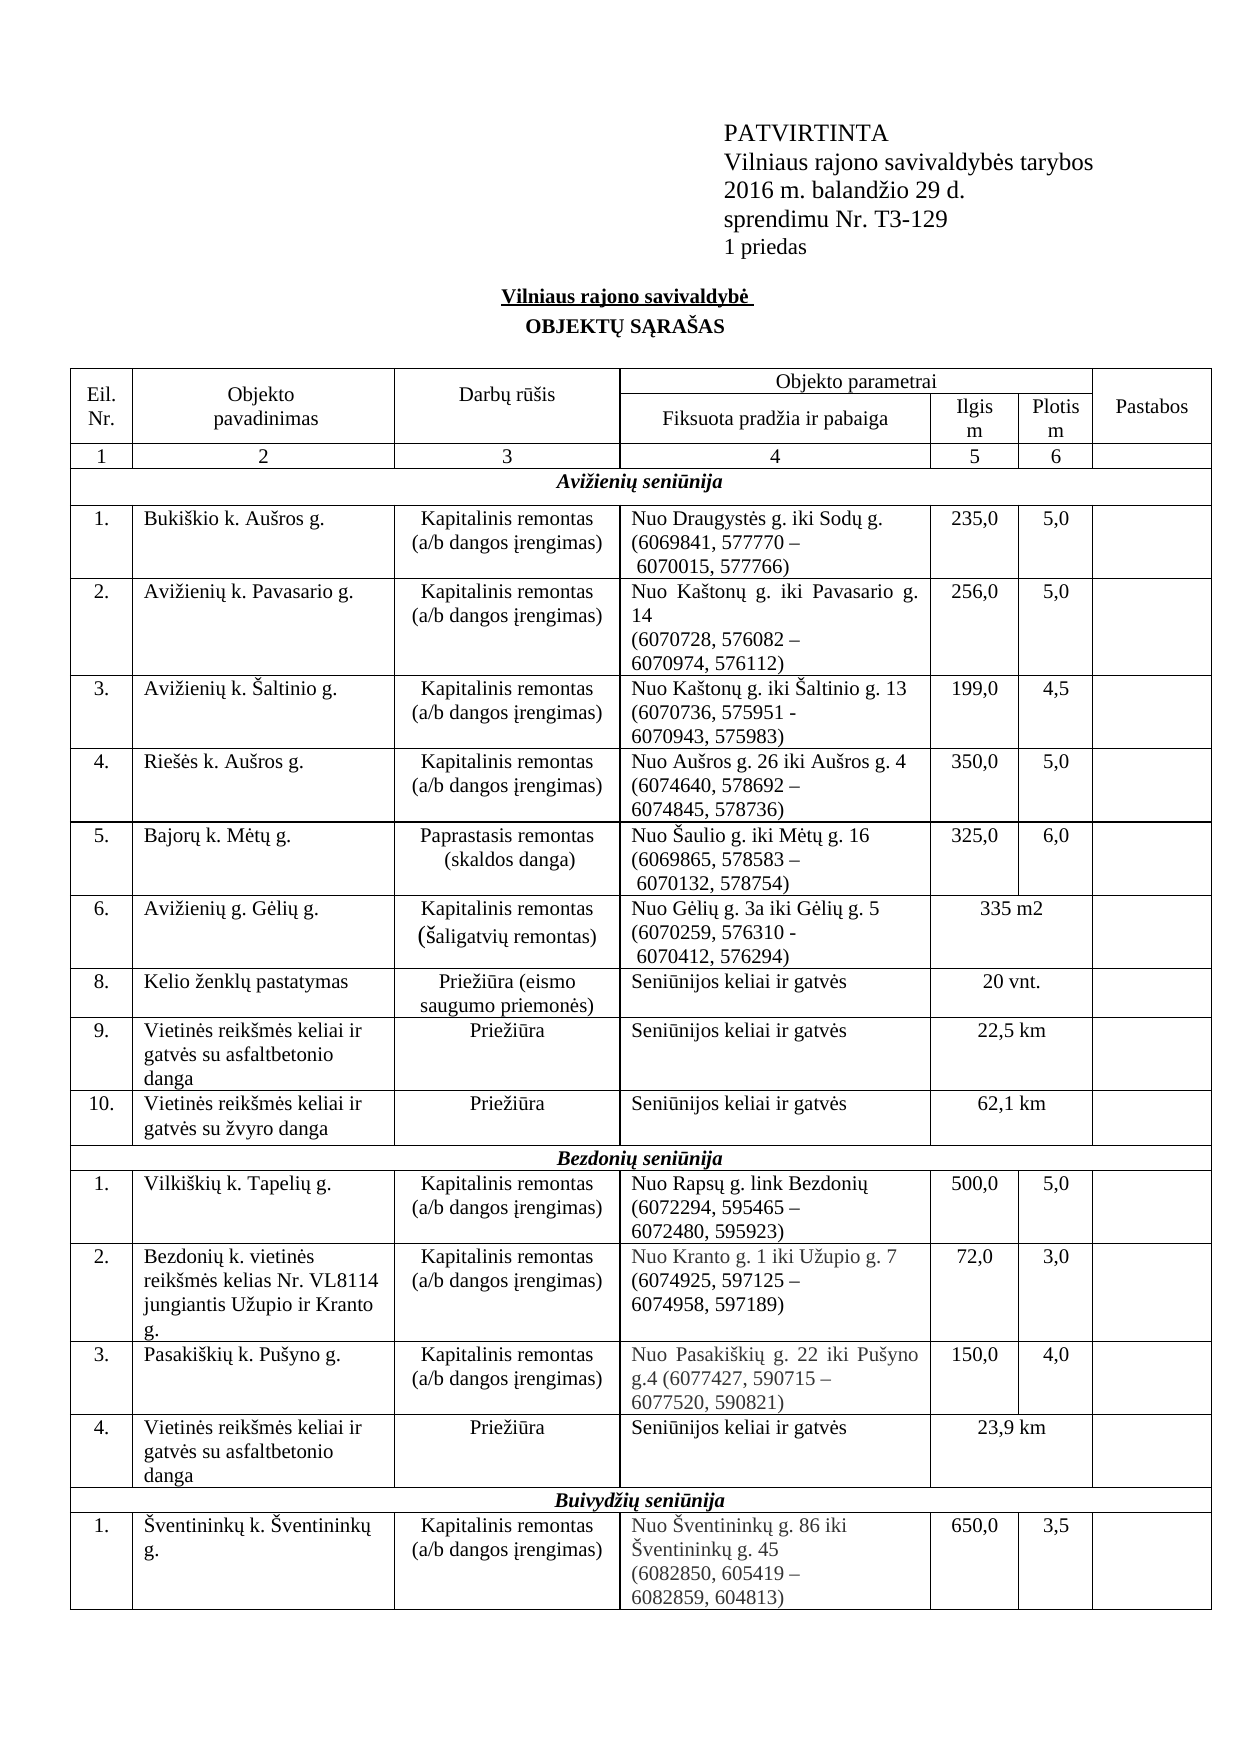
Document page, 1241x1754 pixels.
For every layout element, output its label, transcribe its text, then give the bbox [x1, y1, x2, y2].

table_cell 5,0 [1019, 579, 1092, 675]
table_cell 3. [71, 1342, 132, 1414]
table_cell [1093, 896, 1211, 968]
table_cell [1093, 1018, 1211, 1090]
table_cell 4,0 [1019, 1342, 1092, 1414]
text Vilniaus rajono savivaldybė [74, 283, 1181, 308]
table_cell Priežiūra [395, 1091, 619, 1145]
table_cell 4. [71, 749, 132, 821]
table_cell [1093, 676, 1211, 748]
table_cell 3 [395, 444, 619, 468]
table_cell Nuo Kaštonų g. iki Šaltinio g. 13 (6070736, 575951 - 6070943, 575983) [621, 676, 930, 748]
table_cell Seniūnijos keliai ir gatvės [621, 969, 930, 1017]
table_cell [1093, 1244, 1211, 1341]
table_cell Kapitalinis remontas (a/b dangos įrengimas) [395, 506, 619, 578]
table_cell 1. [71, 1513, 132, 1609]
table_cell Vilkiškių k. Tapelių g. [133, 1171, 394, 1243]
table_cell 22,5 km [931, 1018, 1092, 1090]
table_cell Kapitalinis remontas (a/b dangos įrengimas) [395, 1171, 619, 1243]
table_cell Kapitalinis remontas (a/b dangos įrengimas) [395, 1244, 619, 1341]
table_cell 4 [621, 444, 930, 468]
table_cell Priežiūra [395, 1018, 619, 1090]
table_cell [1093, 444, 1211, 468]
table_cell Kapitalinis remontas (a/b dangos įrengimas) [395, 1513, 619, 1609]
table_cell Nuo Aušros g. 26 iki Aušros g. 4 (6074640, 578692 – 6074845, 578736) [621, 749, 930, 821]
table_cell 23,9 km [931, 1415, 1092, 1487]
table_header Pastabos [1093, 369, 1211, 442]
table_cell Paprastasis remontas (skaldos danga) [395, 823, 619, 895]
table_cell Avižienių seniūnija [71, 469, 1211, 504]
table_cell Bezdonių seniūnija [71, 1146, 1211, 1170]
table_cell Seniūnijos keliai ir gatvės [621, 1415, 930, 1487]
text sprendimu Nr. T3-129 [74, 204, 1181, 233]
table_cell Vietinės reikšmės keliai ir gatvės su asfaltbetonio danga [133, 1018, 394, 1090]
table_cell Nuo Šventininkų g. 86 iki Šventininkų g. 45 (6082850, 605419 – 6082859, 604813) [621, 1513, 930, 1609]
table_cell 62,1 km [931, 1091, 1092, 1145]
table_cell Kapitalinis remontas (a/b dangos įrengimas) [395, 676, 619, 748]
table_cell 20 vnt. [931, 969, 1092, 1017]
table_cell 325,0 [931, 823, 1018, 895]
table_cell 5,0 [1019, 1171, 1092, 1243]
table_cell 6. [71, 896, 132, 968]
table_cell 500,0 [931, 1171, 1018, 1243]
table_cell 3,5 [1019, 1513, 1092, 1609]
table_cell 5. [71, 823, 132, 895]
text 1 priedas [74, 233, 1181, 259]
table_cell Nuo Draugystės g. iki Sodų g. (6069841, 577770 – 6070015, 577766) [621, 506, 930, 578]
table_cell Nuo Kranto g. 1 iki Užupio g. 7 (6074925, 597125 – 6074958, 597189) [621, 1244, 930, 1341]
table_cell [1093, 1342, 1211, 1414]
table_cell 2. [71, 579, 132, 675]
text Vilniaus rajono savivaldybės tarybos [74, 147, 1181, 176]
text 2016 m. balandžio 29 d. [74, 176, 1181, 204]
table_cell 2 [133, 444, 394, 468]
table_cell 335 m2 [931, 896, 1092, 968]
table_cell 256,0 [931, 579, 1018, 675]
table_cell Nuo Rapsų g. link Bezdonių (6072294, 595465 – 6072480, 595923) [621, 1171, 930, 1243]
table_cell Riešės k. Aušros g. [133, 749, 394, 821]
table_cell [1093, 506, 1211, 578]
table_cell Seniūnijos keliai ir gatvės [621, 1091, 930, 1145]
text OBJEKTŲ SĄRAŠAS [74, 314, 1181, 338]
table_header Objekto parametrai [621, 369, 1092, 393]
table_cell 9. [71, 1018, 132, 1090]
table_cell Ilgis m [931, 394, 1018, 442]
table_cell Priežiūra [395, 1415, 619, 1487]
table_header Darbų rūšis [395, 369, 619, 442]
table_cell 1. [71, 506, 132, 578]
table_cell Bezdonių k. vietinės reikšmės kelias Nr. VL8114 jungiantis Užupio ir Kranto g. [133, 1244, 394, 1341]
table_cell 8. [71, 969, 132, 1017]
table_cell 5 [931, 444, 1018, 468]
table_cell Kapitalinis remontas (a/b dangos įrengimas) [395, 1342, 619, 1414]
text PATVIRTINTA [74, 118, 1181, 147]
table_cell Kapitalinis remontas (šaligatvių remontas) [395, 896, 619, 968]
table_cell Kapitalinis remontas (a/b dangos įrengimas) [395, 749, 619, 821]
table_cell Nuo Gėlių g. 3a iki Gėlių g. 5 (6070259, 576310 - 6070412, 576294) [621, 896, 930, 968]
table_cell 3,0 [1019, 1244, 1092, 1341]
table_cell 6,0 [1019, 823, 1092, 895]
table_cell Kapitalinis remontas (a/b dangos įrengimas) [395, 579, 619, 675]
table_cell Fiksuota pradžia ir pabaiga [621, 394, 930, 442]
table_cell 1. [71, 1171, 132, 1243]
table_cell 5,0 [1019, 749, 1092, 821]
table_cell 150,0 [931, 1342, 1018, 1414]
table_cell Šventininkų k. Šventininkų g. [133, 1513, 394, 1609]
table_cell Avižienių g. Gėlių g. [133, 896, 394, 968]
table_cell Kelio ženklų pastatymas [133, 969, 394, 1017]
table_cell Bajorų k. Mėtų g. [133, 823, 394, 895]
table_cell [1093, 579, 1211, 675]
table_header Objekto pavadinimas [133, 369, 394, 442]
table_cell 350,0 [931, 749, 1018, 821]
table_cell Nuo Kaštonų g. iki Pavasario g. 14 (6070728, 576082 – 6070974, 576112) [621, 579, 930, 675]
table_cell 1 [71, 444, 132, 468]
table_cell Vietinės reikšmės keliai ir gatvės su asfaltbetonio danga [133, 1415, 394, 1487]
table_cell Pasakiškių k. Pušyno g. [133, 1342, 394, 1414]
table_cell Nuo Pasakiškių g. 22 iki Pušyno g.4 (6077427, 590715 – 6077520, 590821) [621, 1342, 930, 1414]
table_cell [1093, 1513, 1211, 1609]
table_cell 3. [71, 676, 132, 748]
table_cell 235,0 [931, 506, 1018, 578]
table_cell Bukiškio k. Aušros g. [133, 506, 394, 578]
table_cell Buivydžių seniūnija [71, 1488, 1211, 1512]
table_header Eil. Nr. [71, 369, 132, 442]
table_cell 72,0 [931, 1244, 1018, 1341]
table_cell Seniūnijos keliai ir gatvės [621, 1018, 930, 1090]
table_cell Vietinės reikšmės keliai ir gatvės su žvyro danga [133, 1091, 394, 1145]
table_cell [1093, 969, 1211, 1017]
table_cell 10. [71, 1091, 132, 1145]
table_cell [1093, 1091, 1211, 1145]
table_cell [1093, 749, 1211, 821]
table_cell 6 [1019, 444, 1092, 468]
table_cell Nuo Šaulio g. iki Mėtų g. 16 (6069865, 578583 – 6070132, 578754) [621, 823, 930, 895]
table_cell 5,0 [1019, 506, 1092, 578]
table_cell 4. [71, 1415, 132, 1487]
table_cell 2. [71, 1244, 132, 1341]
table_cell [1093, 1415, 1211, 1487]
table_cell Plotis m [1019, 394, 1092, 442]
table_cell [1093, 1171, 1211, 1243]
table_cell Avižienių k. Šaltinio g. [133, 676, 394, 748]
table_cell 199,0 [931, 676, 1018, 748]
table_cell 4,5 [1019, 676, 1092, 748]
table_cell [1093, 823, 1211, 895]
table_cell Avižienių k. Pavasario g. [133, 579, 394, 675]
table_cell 650,0 [931, 1513, 1018, 1609]
table_cell Priežiūra (eismo saugumo priemonės) [395, 969, 619, 1017]
